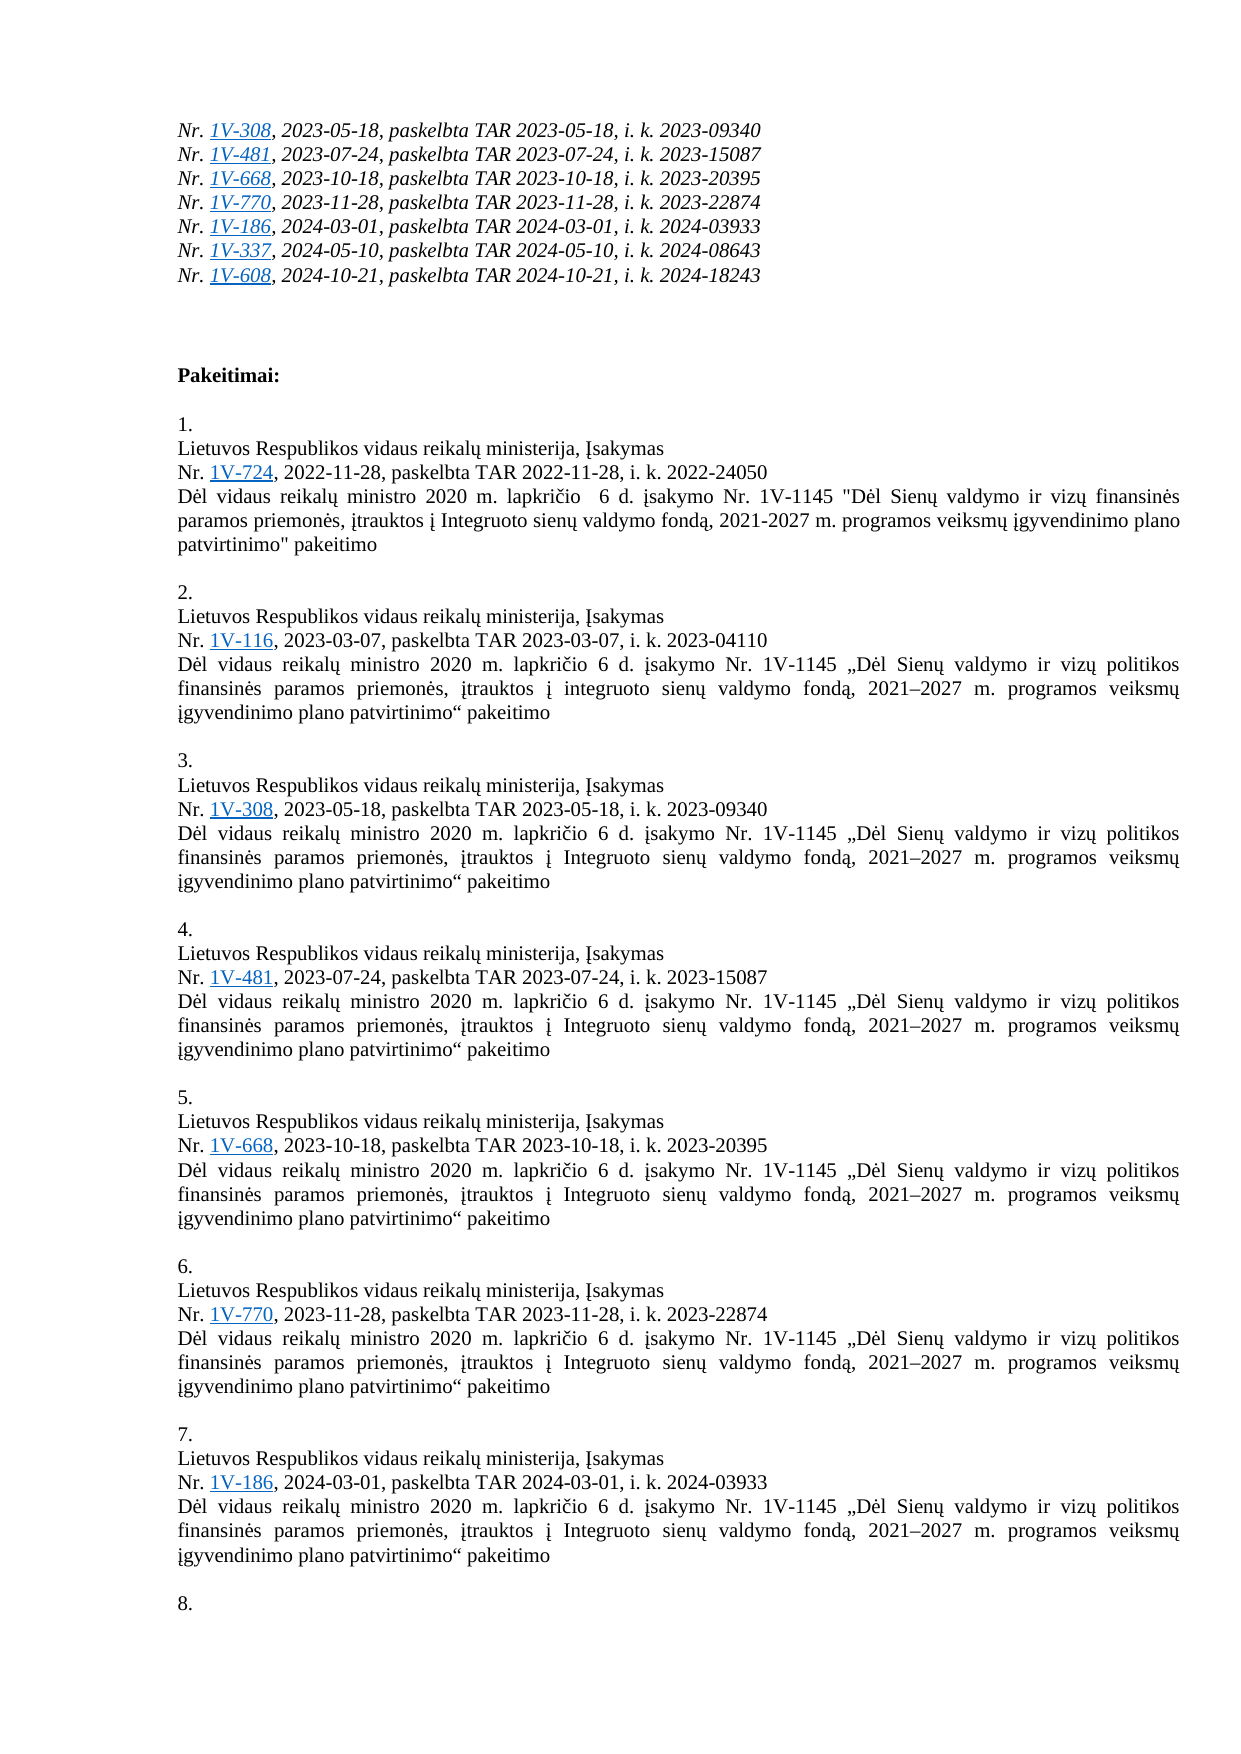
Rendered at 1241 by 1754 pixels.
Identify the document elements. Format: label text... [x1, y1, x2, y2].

text Nr. 1V-116, 2023-03-07, paskelbta TAR 2023-03-07, i. k. 2023-04110 [177, 628, 1181, 652]
text Nr. 1V-186, 2024-03-01, paskelbta TAR 2024-03-01, i. k. 2024-03933 [177, 214, 1181, 238]
text Dėl vidaus reikalų ministro 2020 m. lapkričio 6 d. įsakymo Nr. 1V-1145 „Dėl Sienų valdymo ir vizų politikos finansinės paramos priemonės, įtrauktos į Integruoto sienų valdymo fondą, 2021–2027 m. programos veiksmų įgyvendinimo plano patvirtinimo“ pakeitimo [177, 821, 1181, 893]
text Nr. 1V-337, 2024-05-10, paskelbta TAR 2024-05-10, i. k. 2024-08643 [177, 238, 1181, 262]
text Nr. 1V-770, 2023-11-28, paskelbta TAR 2023-11-28, i. k. 2023-22874 [177, 190, 1181, 214]
text Lietuvos Respublikos vidaus reikalų ministerija, Įsakymas [177, 436, 1181, 460]
text Nr. 1V-481, 2023-07-24, paskelbta TAR 2023-07-24, i. k. 2023-15087 [177, 965, 1181, 989]
text 5. [177, 1085, 1181, 1109]
text Lietuvos Respublikos vidaus reikalų ministerija, Įsakymas [177, 1278, 1181, 1302]
text Nr. 1V-308, 2023-05-18, paskelbta TAR 2023-05-18, i. k. 2023-09340 [177, 797, 1181, 821]
text Dėl vidaus reikalų ministro 2020 m. lapkričio 6 d. įsakymo Nr. 1V-1145 „Dėl Sienų valdymo ir vizų politikos finansinės paramos priemonės, įtrauktos į Integruoto sienų valdymo fondą, 2021–2027 m. programos veiksmų įgyvendinimo plano patvirtinimo“ pakeitimo [177, 1326, 1181, 1398]
text Dėl vidaus reikalų ministro 2020 m. lapkričio 6 d. įsakymo Nr. 1V-1145 „Dėl Sienų valdymo ir vizų politikos finansinės paramos priemonės, įtrauktos į integruoto sienų valdymo fondą, 2021–2027 m. programos veiksmų įgyvendinimo plano patvirtinimo“ pakeitimo [177, 652, 1181, 724]
text Nr. 1V-724, 2022-11-28, paskelbta TAR 2022-11-28, i. k. 2022-24050 [177, 460, 1181, 484]
text Lietuvos Respublikos vidaus reikalų ministerija, Įsakymas [177, 772, 1181, 797]
text Nr. 1V-668, 2023-10-18, paskelbta TAR 2023-10-18, i. k. 2023-20395 [177, 166, 1181, 190]
text 2. [177, 580, 1181, 604]
text 8. [177, 1591, 1181, 1615]
text 1. [177, 412, 1181, 436]
text 3. [177, 748, 1181, 772]
text 6. [177, 1254, 1181, 1278]
text Nr. 1V-481, 2023-07-24, paskelbta TAR 2023-07-24, i. k. 2023-15087 [177, 142, 1181, 166]
text 4. [177, 917, 1181, 941]
text Nr. 1V-186, 2024-03-01, paskelbta TAR 2024-03-01, i. k. 2024-03933 [177, 1470, 1181, 1494]
text 7. [177, 1422, 1181, 1446]
text Lietuvos Respublikos vidaus reikalų ministerija, Įsakymas [177, 941, 1181, 965]
text Lietuvos Respublikos vidaus reikalų ministerija, Įsakymas [177, 604, 1181, 628]
text Dėl vidaus reikalų ministro 2020 m. lapkričio 6 d. įsakymo Nr. 1V-1145 „Dėl Sienų valdymo ir vizų politikos finansinės paramos priemonės, įtrauktos į Integruoto sienų valdymo fondą, 2021–2027 m. programos veiksmų įgyvendinimo plano patvirtinimo“ pakeitimo [177, 1157, 1181, 1230]
text Nr. 1V-668, 2023-10-18, paskelbta TAR 2023-10-18, i. k. 2023-20395 [177, 1133, 1181, 1157]
text Dėl vidaus reikalų ministro 2020 m. lapkričio 6 d. įsakymo Nr. 1V-1145 "Dėl Sienų valdymo ir vizų finansinės paramos priemonės, įtrauktos į Integruoto sienų valdymo fondą, 2021-2027 m. programos veiksmų įgyvendinimo plano patvirtinimo" pakeitimo [177, 484, 1181, 556]
text Lietuvos Respublikos vidaus reikalų ministerija, Įsakymas [177, 1109, 1181, 1133]
text Dėl vidaus reikalų ministro 2020 m. lapkričio 6 d. įsakymo Nr. 1V-1145 „Dėl Sienų valdymo ir vizų politikos finansinės paramos priemonės, įtrauktos į Integruoto sienų valdymo fondą, 2021–2027 m. programos veiksmų įgyvendinimo plano patvirtinimo“ pakeitimo [177, 1494, 1181, 1567]
text Nr. 1V-608, 2024-10-21, paskelbta TAR 2024-10-21, i. k. 2024-18243 [177, 262, 1181, 287]
text Pakeitimai: [177, 363, 1181, 387]
text Lietuvos Respublikos vidaus reikalų ministerija, Įsakymas [177, 1446, 1181, 1470]
text Nr. 1V-770, 2023-11-28, paskelbta TAR 2023-11-28, i. k. 2023-22874 [177, 1302, 1181, 1326]
text Dėl vidaus reikalų ministro 2020 m. lapkričio 6 d. įsakymo Nr. 1V-1145 „Dėl Sienų valdymo ir vizų politikos finansinės paramos priemonės, įtrauktos į Integruoto sienų valdymo fondą, 2021–2027 m. programos veiksmų įgyvendinimo plano patvirtinimo“ pakeitimo [177, 989, 1181, 1061]
text Nr. 1V-308, 2023-05-18, paskelbta TAR 2023-05-18, i. k. 2023-09340 [177, 118, 1181, 142]
